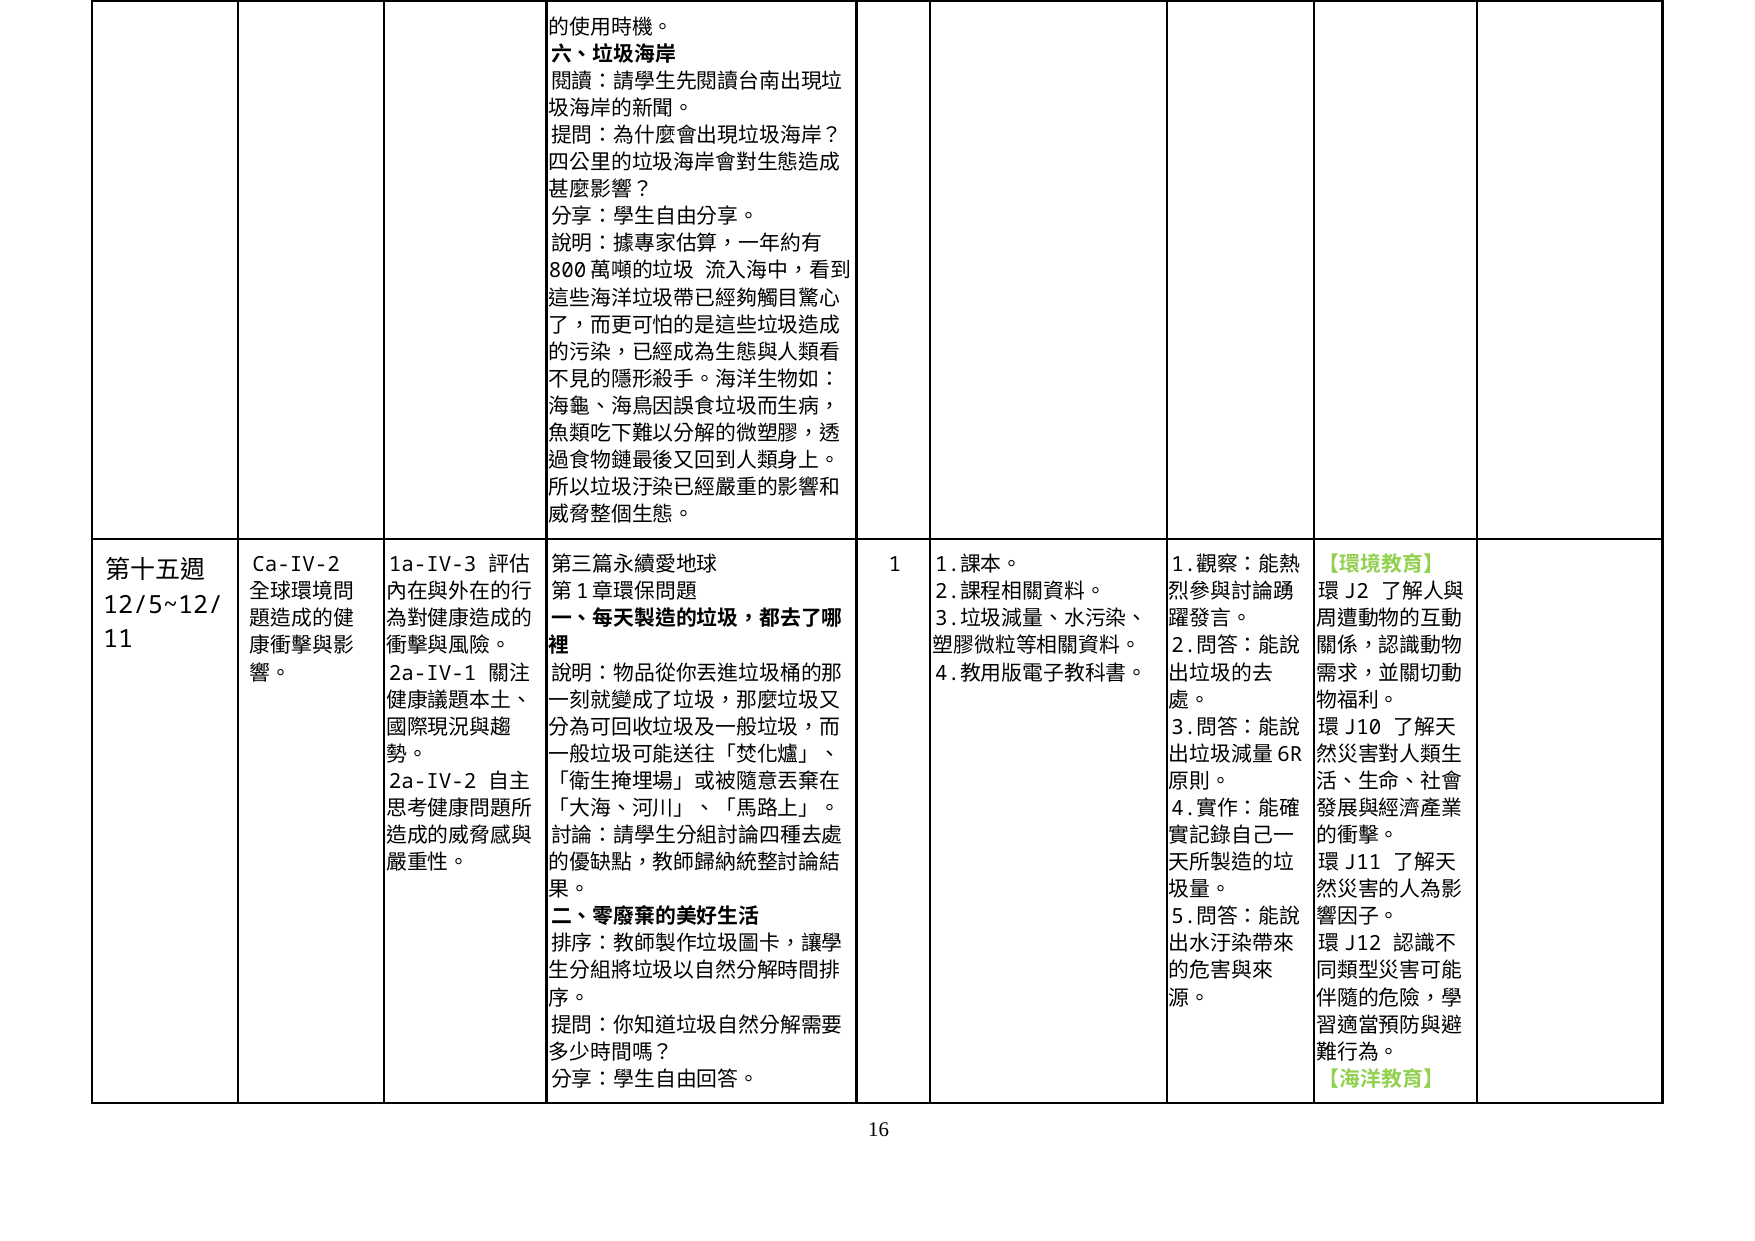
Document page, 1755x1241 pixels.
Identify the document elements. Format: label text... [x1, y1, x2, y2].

table_cell 1a-IV-3 評估內在與外在的行為對健康造成的衝擊與風險。 2a-IV-1 關注健康議題本土、國際現況與趨勢。 2a-IV-2 自主思考健康問題所造成的威脅感與嚴重性。 [385, 540, 545, 1102]
table_cell 第十五週12/5~12/11 [93, 540, 237, 1102]
table_cell [239, 2, 383, 537]
table_cell 1.課本。 2.課程相關資料。 3.垃圾減量、水污染、塑膠微粒等相關資料。 4.教用版電子教科書。 [931, 540, 1166, 1102]
table_cell [1478, 2, 1661, 537]
table_cell 第三篇永續愛地球 第1章環保問題 一、每天製造的垃圾，都去了哪裡 說明：物品從你丟進垃圾桶的那一刻就變成了垃圾，那麼垃圾又分為可回收垃圾及一般垃圾，而一般垃圾可能送往「焚化爐」、「衛生掩埋場」或被隨意丟棄在「大海、河川」、「馬路上」。 討論：請學生分組討論四種去處的優缺點，教師歸納統整討論結果。 二、零廢棄的美好生活 排序：教師製作垃圾圖卡，讓學生分組將垃圾以自然分解時間排序。 提問：你知道垃圾自然分解需要多少時間嗎？ 分享：學生自由回答。 [548, 540, 855, 1102]
table_cell [93, 2, 237, 537]
table_cell 的使用時機。 六、垃圾海岸 閱讀：請學生先閱讀台南出現垃圾海岸的新聞。 提問：為什麼會出現垃圾海岸？四公里的垃圾海岸會對生態造成甚麼影響？ 分享：學生自由分享。 說明：據專家估算，一年約有800萬噸的垃圾 流入海中，看到這些海洋垃圾帶已經夠觸目驚心了，而更可怕的是這些垃圾造成的污染，已經成為生態與人類看不見的隱形殺手。海洋生物如：海龜、海鳥因誤食垃圾而生病，魚類吃下難以分解的微塑膠，透過食物鏈最後又回到人類身上。所以垃圾汙染已經嚴重的影響和 威脅整個生態。 [548, 2, 855, 537]
table_cell 【環境教育】 環J2 了解人與周遭動物的互動關係，認識動物需求，並關切動物福利。 環J10 了解天然災害對人類生活、生命、社會發展與經濟產業的衝擊。 環J11 了解天然災害的人為影響因子。 環J12 認識不同類型災害可能伴隨的危險，學習適當預防與避難行為。 【海洋教育】 [1315, 540, 1476, 1102]
table_cell [1168, 2, 1313, 537]
table_cell [931, 2, 1166, 537]
table_cell [858, 2, 929, 537]
table_cell Ca-IV-2 全球環境問題造成的健康衝擊與影響。 [239, 540, 383, 1102]
table_cell 1 [858, 540, 929, 1102]
table_cell [1478, 540, 1661, 1102]
table_cell [385, 2, 545, 537]
table_cell [1315, 2, 1476, 537]
table_cell 1.觀察：能熱烈參與討論踴躍發言。 2.問答：能說出垃圾的去處。 3.問答：能說出垃圾減量6R原則。 4.實作：能確實記錄自己一天所製造的垃圾量。 5.問答：能說出水汙染帶來的危害與來源。 [1168, 540, 1313, 1102]
